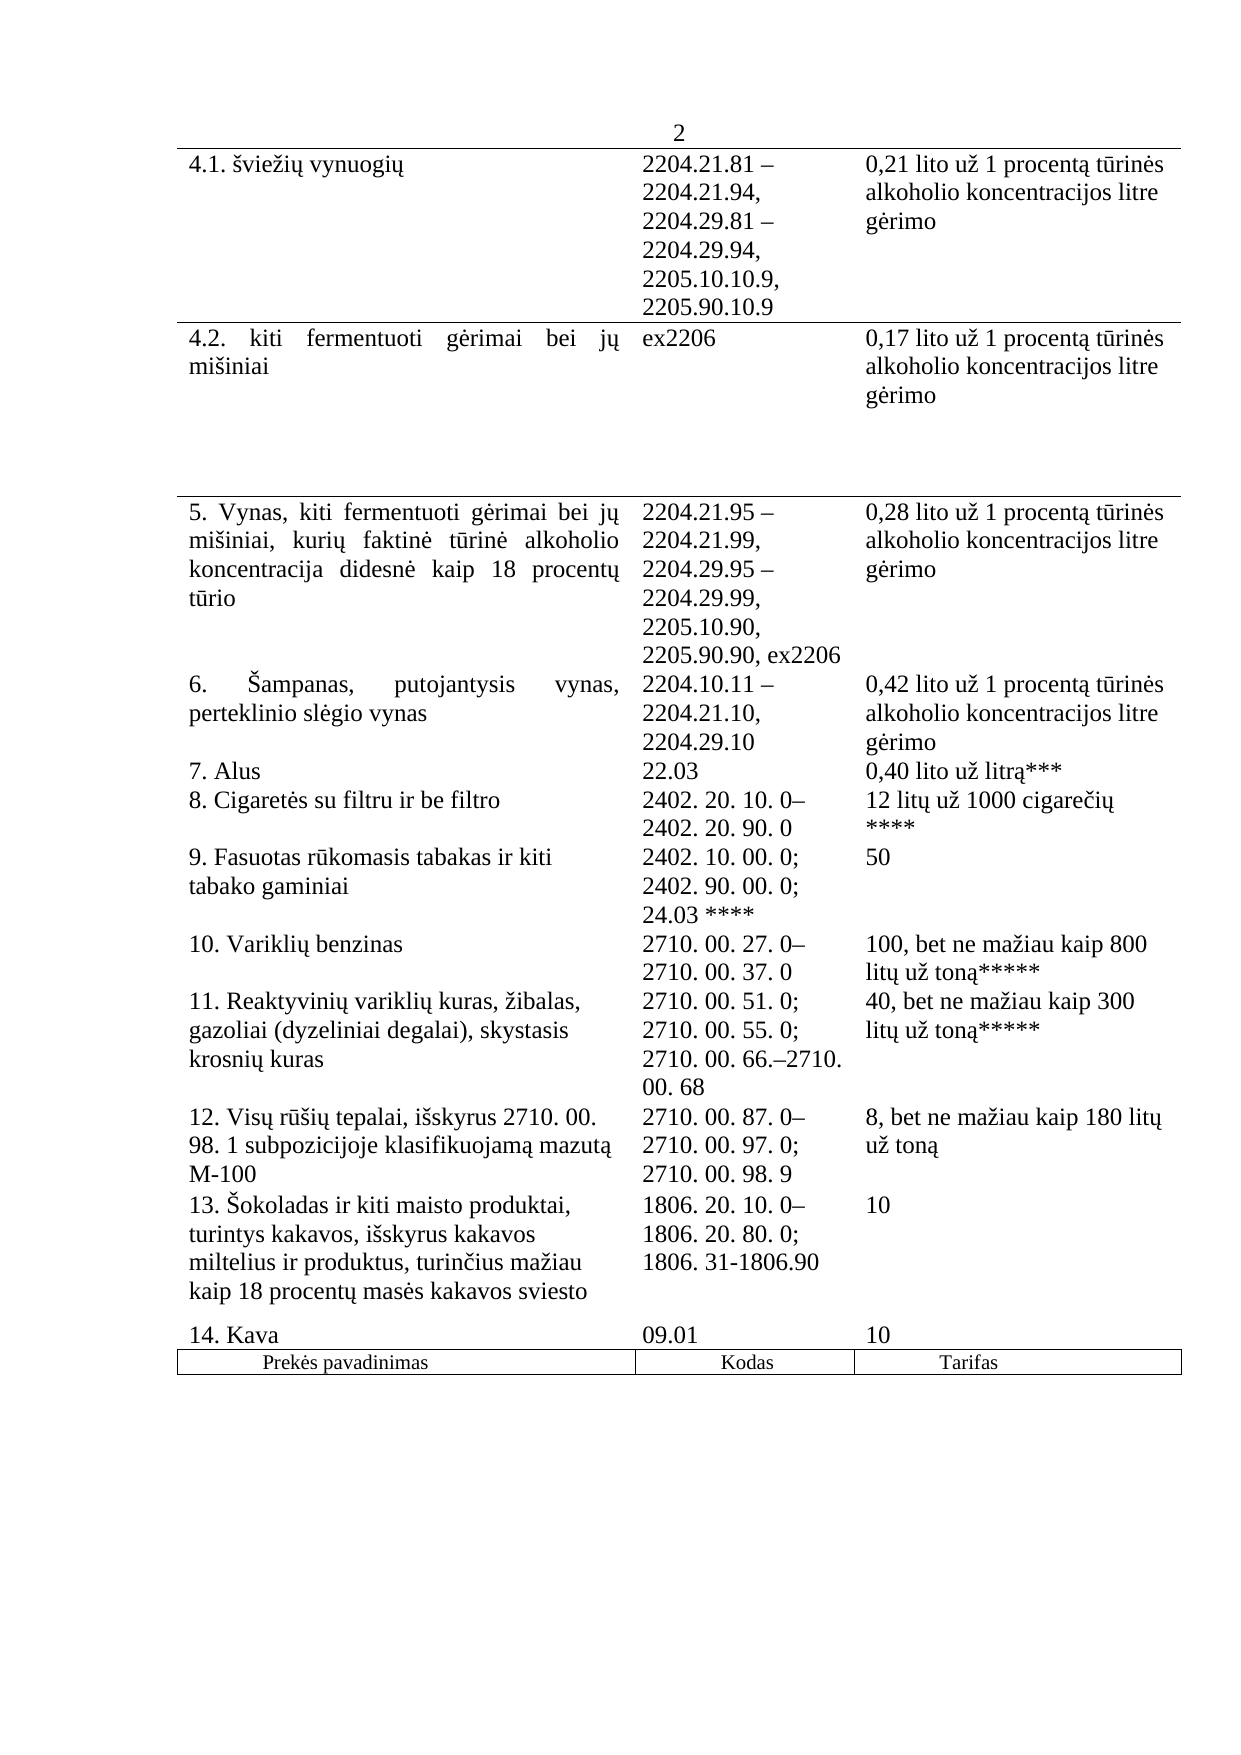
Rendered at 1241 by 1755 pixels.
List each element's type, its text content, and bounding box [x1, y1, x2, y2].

table_cell 1806. 20. 10. 0–1806. 20. 80. 0; 1806. 31-1806.90 [631, 1190, 854, 1320]
table_cell 09.01 [631, 1320, 854, 1349]
table_cell 2710. 00. 51. 0; 2710. 00. 55. 0; 2710. 00. 66.–2710. 00. 68 [631, 986, 854, 1102]
table_cell 7. Alus [177, 756, 631, 785]
table_cell Prekės pavadinimas [178, 1350, 635, 1374]
table_cell 0,17 lito už 1 procentą tūrinės alkoholio koncentracijos litre gėrimo [854, 323, 1181, 496]
table_cell 2204.10.11 – 2204.21.10, 2204.29.10 [631, 670, 854, 756]
table_cell 2710. 00. 27. 0–2710. 00. 37. 0 [631, 929, 854, 986]
table_cell 12. Visų rūšių tepalai, išskyrus 2710. 00. 98. 1 subpozicijoje klasifikuojamą mazutą M-100 [177, 1102, 631, 1190]
table_cell 10. Variklių benzinas [177, 929, 631, 986]
table_cell 9. Fasuotas rūkomasis tabakas ir kiti tabako gaminiai [177, 842, 631, 929]
table_cell 22.03 [631, 756, 854, 785]
table_cell 5. Vynas, kiti fermentuoti gėrimai bei jų mišiniai, kurių faktinė tūrinė alkoholio koncentracija didesnė kaip 18 procentų tūrio [177, 497, 631, 669]
table_cell 2204.21.81 – 2204.21.94, 2204.29.81 – 2204.29.94, 2205.10.10.9, 2205.90.10.9 [631, 149, 854, 322]
table_cell 12 litų už 1000 cigarečių **** [854, 785, 1181, 842]
table_cell Tarifas [855, 1350, 1181, 1374]
table_cell 10 [854, 1320, 1181, 1349]
table_cell ex2206 [631, 323, 854, 496]
table_cell 100, bet ne mažiau kaip 800 litų už toną***** [854, 929, 1181, 986]
table_cell 8. Cigaretės su filtru ir be filtro [177, 785, 631, 842]
table_cell 0,28 lito už 1 procentą tūrinės alkoholio koncentracijos litre gėrimo [854, 497, 1181, 669]
table_cell 11. Reaktyvinių variklių kuras, žibalas, gazoliai (dyzeliniai degalai), skystasis krosnių kuras [177, 986, 631, 1102]
table_cell 2402. 20. 10. 0–2402. 20. 90. 0 [631, 785, 854, 842]
table_cell 40, bet ne mažiau kaip 300 litų už toną***** [854, 986, 1181, 1102]
table_cell 10 [854, 1190, 1181, 1320]
table_cell 4.2. kiti fermentuoti gėrimai bei jų mišiniai [177, 323, 631, 496]
table_cell 14. Kava [177, 1320, 631, 1349]
table_cell Kodas [636, 1350, 854, 1374]
table_cell 0,42 lito už 1 procentą tūrinės alkoholio koncentracijos litre gėrimo [854, 670, 1181, 756]
table_cell 13. Šokoladas ir kiti maisto produktai, turintys kakavos, išskyrus kakavos miltelius ir produktus, turinčius mažiau kaip 18 procentų masės kakavos sviesto [177, 1190, 631, 1320]
table_cell 0,21 lito už 1 procentą tūrinės alkoholio koncentracijos litre gėrimo [854, 149, 1181, 322]
table_cell 0,40 lito už litrą*** [854, 756, 1181, 785]
table_cell 2402. 10. 00. 0; 2402. 90. 00. 0; 24.03 **** [631, 842, 854, 929]
table_cell 8, bet ne mažiau kaip 180 litų už toną [854, 1102, 1181, 1190]
table_cell 50 [854, 842, 1181, 929]
table_cell 6. Šampanas, putojantysis vynas, perteklinio slėgio vynas [177, 670, 631, 756]
table_cell 2710. 00. 87. 0–2710. 00. 97. 0; 2710. 00. 98. 9 [631, 1102, 854, 1190]
table_cell 2204.21.95 – 2204.21.99, 2204.29.95 – 2204.29.99, 2205.10.90, 2205.90.90, ex2206 [631, 497, 854, 669]
table_cell 4.1. šviežių vynuogių [177, 149, 631, 322]
